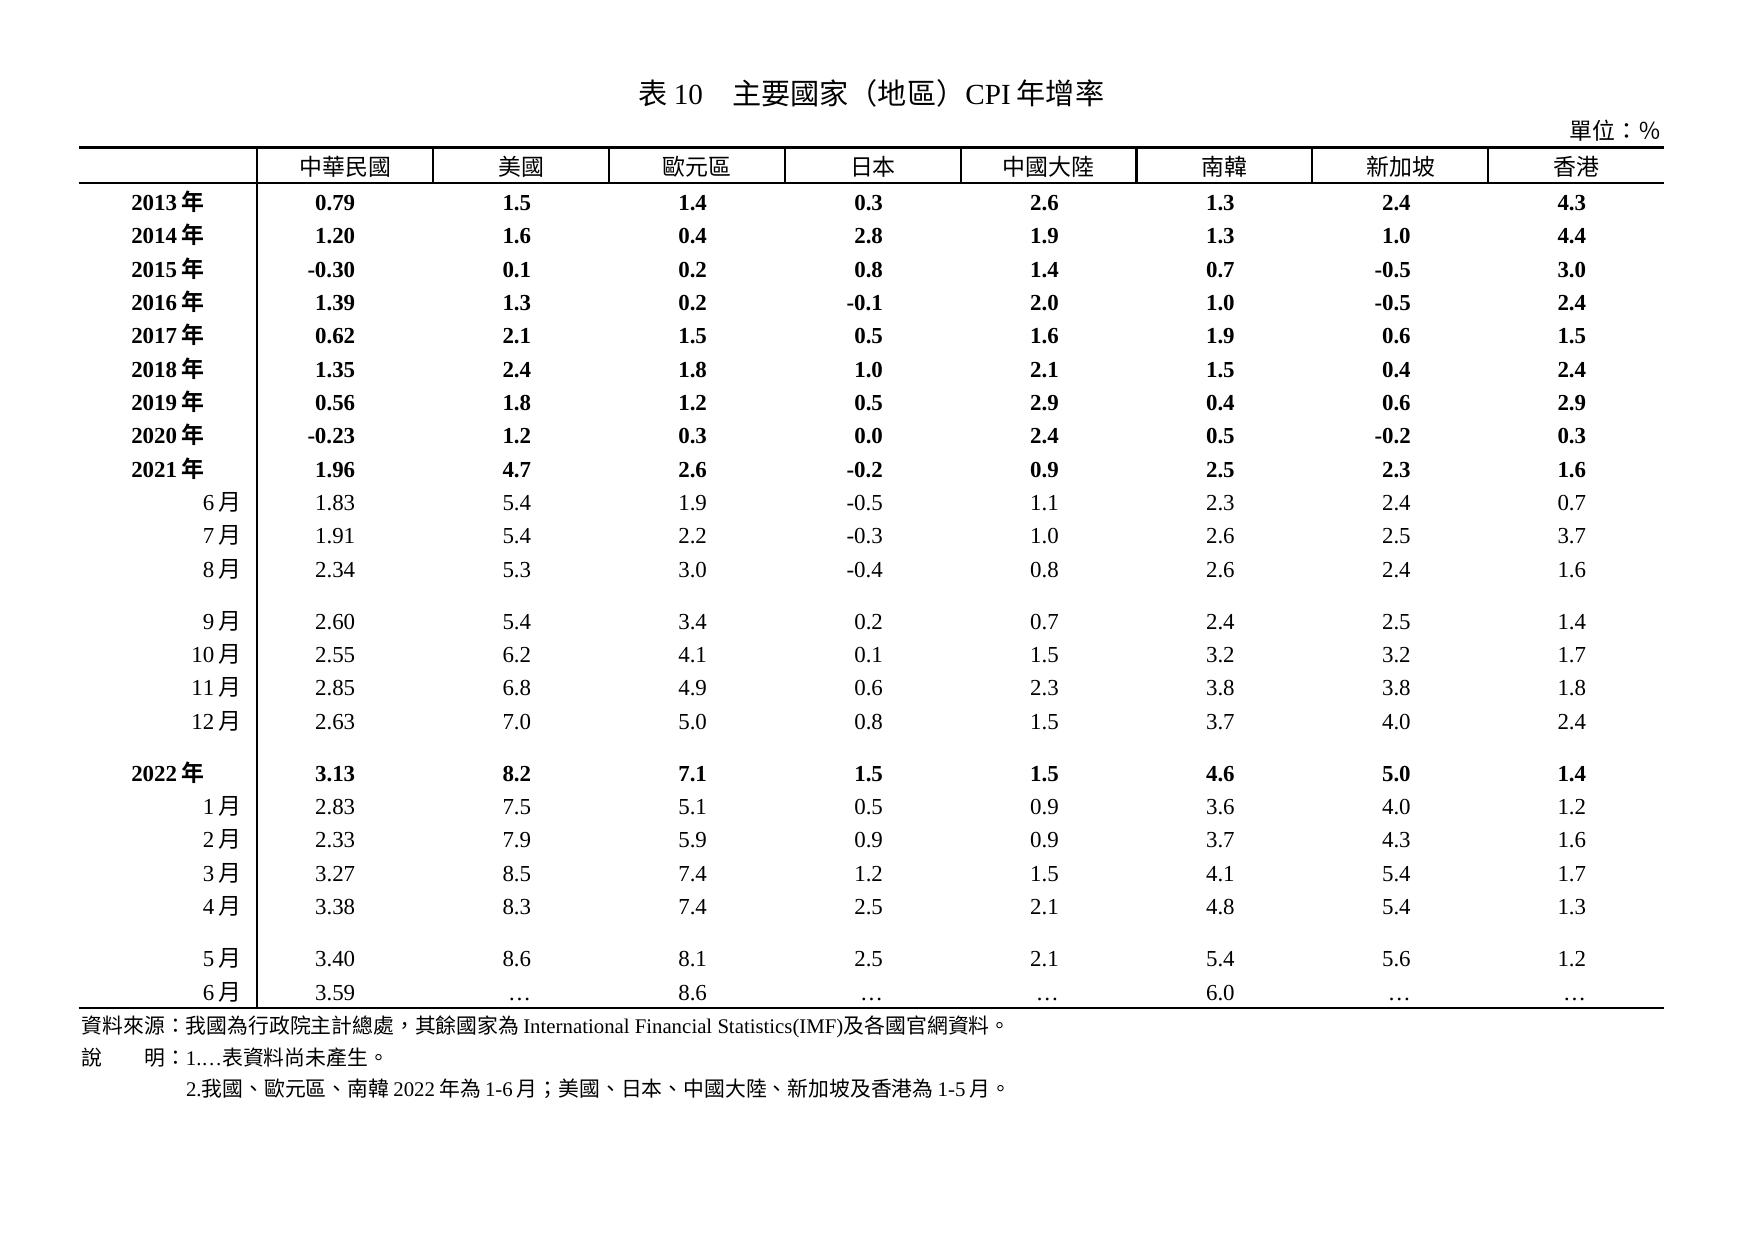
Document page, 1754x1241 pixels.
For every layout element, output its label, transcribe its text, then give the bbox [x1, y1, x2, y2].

table_cell 2.55 [258, 636, 433, 669]
table_cell 2019年 [79, 384, 256, 417]
table_cell 2.3 [961, 669, 1136, 702]
table_cell -0.5 [1312, 250, 1488, 284]
table_cell 6月 [79, 973, 256, 1007]
table_cell 8.1 [609, 921, 784, 973]
table_cell 2.4 [1136, 584, 1312, 636]
table_cell 1.0 [785, 350, 961, 384]
table_cell 8.3 [433, 888, 609, 921]
table_cell 資料來源：我國為行政院主計總處，其餘國家為International Financial Statistics(IMF)及各國官網資料。 [79, 1009, 1664, 1040]
table_cell 2013年 [79, 184, 256, 217]
table_cell … [433, 973, 609, 1007]
table_cell 2.1 [433, 317, 609, 350]
table_cell 2014年 [79, 217, 256, 250]
table_cell 1.6 [1488, 821, 1664, 854]
table_cell 3.0 [1488, 250, 1664, 284]
table_cell 0.5 [785, 788, 961, 821]
table_cell 3.2 [1312, 636, 1488, 669]
table_cell 2.4 [1312, 184, 1488, 217]
table_cell 3.27 [258, 855, 433, 888]
table_cell 0.6 [1312, 317, 1488, 350]
table_cell 6月 [79, 484, 256, 517]
table_cell 0.6 [1312, 384, 1488, 417]
table_cell 1.5 [961, 703, 1136, 736]
table_cell 單位：％ [1459, 113, 1664, 146]
table_cell 1.0 [1312, 217, 1488, 250]
table_cell 1.3 [1136, 184, 1312, 217]
table_cell 2016年 [79, 284, 256, 317]
table_cell 12月 [79, 703, 256, 736]
table_cell 1.35 [258, 350, 433, 384]
table_cell 0.5 [785, 317, 961, 350]
table_cell 2.83 [258, 788, 433, 821]
table_cell 1.91 [258, 517, 433, 550]
table_cell 1.6 [961, 317, 1136, 350]
table_cell 4.1 [1136, 855, 1312, 888]
table_cell 1.6 [1488, 450, 1664, 484]
table_cell 6.0 [1136, 973, 1312, 1007]
table_cell 2.2 [609, 517, 784, 550]
table_cell 1.2 [785, 855, 961, 888]
table_cell 5月 [79, 921, 256, 973]
table_cell 1.5 [961, 736, 1136, 788]
table_cell 2.0 [961, 284, 1136, 317]
table_cell 3.7 [1136, 821, 1312, 854]
table_cell 1.4 [961, 250, 1136, 284]
table_cell 美國 [434, 149, 608, 182]
table_cell 2021年 [79, 450, 256, 484]
table_cell -0.2 [785, 450, 961, 484]
table_cell 2015年 [79, 250, 256, 284]
table_header 表10 主要國家（地區）CPI年增率 [79, 71, 1664, 113]
table_cell -0.5 [1312, 284, 1488, 317]
table_cell 南韓 [1138, 149, 1311, 182]
table_cell 8.6 [609, 973, 784, 1007]
table_cell 1.3 [1488, 888, 1664, 921]
table_cell 1.4 [1488, 736, 1664, 788]
table_cell 4月 [79, 888, 256, 921]
table_cell 0.9 [961, 450, 1136, 484]
table_cell [1414, 113, 1459, 146]
table_cell 5.0 [1312, 736, 1488, 788]
table_cell 0.7 [1488, 484, 1664, 517]
table_cell 6.2 [433, 636, 609, 669]
table_cell 5.4 [1312, 855, 1488, 888]
table_cell 0.5 [1136, 417, 1312, 450]
table_cell 0.2 [785, 584, 961, 636]
table_cell 0.3 [609, 417, 784, 450]
table_cell 1.5 [961, 636, 1136, 669]
table_cell 0.9 [785, 821, 961, 854]
table_cell [1373, 113, 1414, 146]
table_cell 1.7 [1488, 855, 1664, 888]
table_cell 2.1 [961, 921, 1136, 973]
table_cell 3.8 [1136, 669, 1312, 702]
table_cell 2.63 [258, 703, 433, 736]
table_cell 0.1 [785, 636, 961, 669]
table_cell 0.3 [785, 184, 961, 217]
table_cell 2.4 [1312, 484, 1488, 517]
table_cell 2017年 [79, 317, 256, 350]
table_cell 1月 [79, 788, 256, 821]
table_cell 1.2 [1488, 788, 1664, 821]
table_cell 4.6 [1136, 736, 1312, 788]
table_cell 9月 [79, 584, 256, 636]
table_cell -0.30 [258, 250, 433, 284]
table_cell 2.4 [1488, 703, 1664, 736]
table_cell 0.7 [961, 584, 1136, 636]
table_cell 2.4 [1488, 350, 1664, 384]
table_cell 3.8 [1312, 669, 1488, 702]
table_cell 2.3 [1312, 450, 1488, 484]
table_cell 2018年 [79, 350, 256, 384]
table_cell 1.4 [609, 184, 784, 217]
table_cell 1.1 [961, 484, 1136, 517]
table_cell 0.4 [1136, 384, 1312, 417]
table_cell … [961, 973, 1136, 1007]
table_cell 3.59 [258, 973, 433, 1007]
table_cell 1.3 [433, 284, 609, 317]
table_cell 4.4 [1488, 217, 1664, 250]
table_cell 4.7 [433, 450, 609, 484]
table_cell 0.9 [961, 788, 1136, 821]
table_cell 0.9 [961, 821, 1136, 854]
table_cell 0.4 [609, 217, 784, 250]
table_cell [79, 149, 256, 182]
table_cell 7.5 [433, 788, 609, 821]
table_cell 1.3 [1136, 217, 1312, 250]
table_cell 1.0 [1136, 284, 1312, 317]
table_cell 5.0 [609, 703, 784, 736]
table_cell [79, 113, 254, 146]
table_cell 4.3 [1488, 184, 1664, 217]
table_cell 0.2 [609, 250, 784, 284]
table_cell 0.4 [1312, 350, 1488, 384]
table_cell 8.6 [433, 921, 609, 973]
table_cell 5.9 [609, 821, 784, 854]
table_cell 7.4 [609, 888, 784, 921]
table_cell … [785, 973, 961, 1007]
table_cell 2.1 [961, 888, 1136, 921]
table_cell 3.2 [1136, 636, 1312, 669]
table_cell 0.0 [785, 417, 961, 450]
table_cell 0.1 [433, 250, 609, 284]
table_cell 3月 [79, 855, 256, 888]
table_cell 2.9 [961, 384, 1136, 417]
table_cell 2月 [79, 821, 256, 854]
table_cell 10月 [79, 636, 256, 669]
table_cell 8.5 [433, 855, 609, 888]
table_cell 1.20 [258, 217, 433, 250]
table_cell 5.4 [433, 584, 609, 636]
table_cell 4.8 [1136, 888, 1312, 921]
table_cell 日本 [786, 149, 960, 182]
table_cell 2.34 [258, 550, 433, 584]
table_cell 2.6 [609, 450, 784, 484]
table_cell 6.8 [433, 669, 609, 702]
table_cell -0.3 [785, 517, 961, 550]
table_cell 1.6 [433, 217, 609, 250]
table_cell 2.6 [1136, 550, 1312, 584]
table_cell 2.4 [961, 417, 1136, 450]
table_cell 香港 [1489, 149, 1664, 182]
table_cell 0.5 [785, 384, 961, 417]
table_cell 5.4 [1312, 888, 1488, 921]
table_cell 2.85 [258, 669, 433, 702]
table_cell 1.5 [785, 736, 961, 788]
table_cell 0.79 [258, 184, 433, 217]
table_cell 4.1 [609, 636, 784, 669]
table_cell 2.5 [785, 888, 961, 921]
table_cell 8.2 [433, 736, 609, 788]
table_cell 7.1 [609, 736, 784, 788]
table_cell 1.5 [1488, 317, 1664, 350]
table_cell 1.2 [1488, 921, 1664, 973]
table_cell 中國大陸 [962, 149, 1135, 182]
table_cell 1.6 [1488, 550, 1664, 584]
table_cell 1.2 [433, 417, 609, 450]
table_cell 2.6 [961, 184, 1136, 217]
table_cell 2.9 [1488, 384, 1664, 417]
table_cell 2.5 [1312, 517, 1488, 550]
table_cell 5.1 [609, 788, 784, 821]
table_cell 1.4 [1488, 584, 1664, 636]
table_cell 歐元區 [610, 149, 784, 182]
table_cell 7.4 [609, 855, 784, 888]
table_cell 2.33 [258, 821, 433, 854]
table_cell 1.5 [1136, 350, 1312, 384]
table_cell 1.0 [961, 517, 1136, 550]
table_cell 2.6 [1136, 517, 1312, 550]
table_cell 0.2 [609, 284, 784, 317]
table_cell 0.3 [1488, 417, 1664, 450]
table_cell 7.9 [433, 821, 609, 854]
table_cell 4.0 [1312, 788, 1488, 821]
table_cell 5.6 [1312, 921, 1488, 973]
table_cell 0.8 [961, 550, 1136, 584]
table_cell -0.4 [785, 550, 961, 584]
table_cell 5.4 [433, 517, 609, 550]
table_cell 0.8 [785, 703, 961, 736]
table_cell 2.60 [258, 584, 433, 636]
table_cell 3.7 [1488, 517, 1664, 550]
table_cell 3.7 [1136, 703, 1312, 736]
table_cell 1.9 [961, 217, 1136, 250]
table_cell 3.4 [609, 584, 784, 636]
table_cell 1.8 [609, 350, 784, 384]
table_cell 0.56 [258, 384, 433, 417]
table_cell 2.3 [1136, 484, 1312, 517]
table_cell 3.0 [609, 550, 784, 584]
table_cell … [1312, 973, 1488, 1007]
table_cell -0.23 [258, 417, 433, 450]
table_cell 2.5 [1136, 450, 1312, 484]
table_cell 3.40 [258, 921, 433, 973]
table_cell 5.4 [1136, 921, 1312, 973]
table_cell 0.62 [258, 317, 433, 350]
table_cell 2.8 [785, 217, 961, 250]
table_cell -0.5 [785, 484, 961, 517]
table_cell 2.5 [1312, 584, 1488, 636]
table_cell 5.4 [433, 484, 609, 517]
table_cell -0.1 [785, 284, 961, 317]
table_cell 1.8 [1488, 669, 1664, 702]
table_cell 2.4 [433, 350, 609, 384]
table_cell 中華民國 [258, 149, 432, 182]
table_cell 3.38 [258, 888, 433, 921]
table_cell [1269, 113, 1335, 146]
table_cell 1.2 [609, 384, 784, 417]
table_cell 0.6 [785, 669, 961, 702]
table_cell 2022年 [79, 736, 256, 788]
table_cell [255, 113, 1269, 146]
table_cell 3.6 [1136, 788, 1312, 821]
table_cell 1.9 [1136, 317, 1312, 350]
table_cell 3.13 [258, 736, 433, 788]
table_cell 11月 [79, 669, 256, 702]
table_cell 0.7 [1136, 250, 1312, 284]
table_cell 5.3 [433, 550, 609, 584]
table_cell [1335, 113, 1373, 146]
table_cell 2.1 [961, 350, 1136, 384]
table_cell 2.5 [785, 921, 961, 973]
table_cell 7月 [79, 517, 256, 550]
table_cell 說 明：1.…表資料尚未產生。 2.我國、歐元區、南韓2022年為1-6月；美國、日本、中國大陸、新加坡及香港為1-5月。 [79, 1040, 1664, 1102]
table_cell 2.4 [1488, 284, 1664, 317]
table_cell 4.3 [1312, 821, 1488, 854]
table_cell 1.8 [433, 384, 609, 417]
table_cell 1.83 [258, 484, 433, 517]
table_cell 2.4 [1312, 550, 1488, 584]
table_cell 新加坡 [1313, 149, 1487, 182]
table_cell 2020年 [79, 417, 256, 450]
table_cell 1.96 [258, 450, 433, 484]
table_cell 1.5 [433, 184, 609, 217]
table_cell 1.7 [1488, 636, 1664, 669]
table_cell 1.39 [258, 284, 433, 317]
table_cell 1.5 [961, 855, 1136, 888]
table_cell 7.0 [433, 703, 609, 736]
table_cell … [1488, 973, 1664, 1007]
table_cell 4.9 [609, 669, 784, 702]
table_cell 0.8 [785, 250, 961, 284]
table_cell -0.2 [1312, 417, 1488, 450]
table_cell 8月 [79, 550, 256, 584]
table_cell 1.5 [609, 317, 784, 350]
table_cell 1.9 [609, 484, 784, 517]
table_cell 4.0 [1312, 703, 1488, 736]
